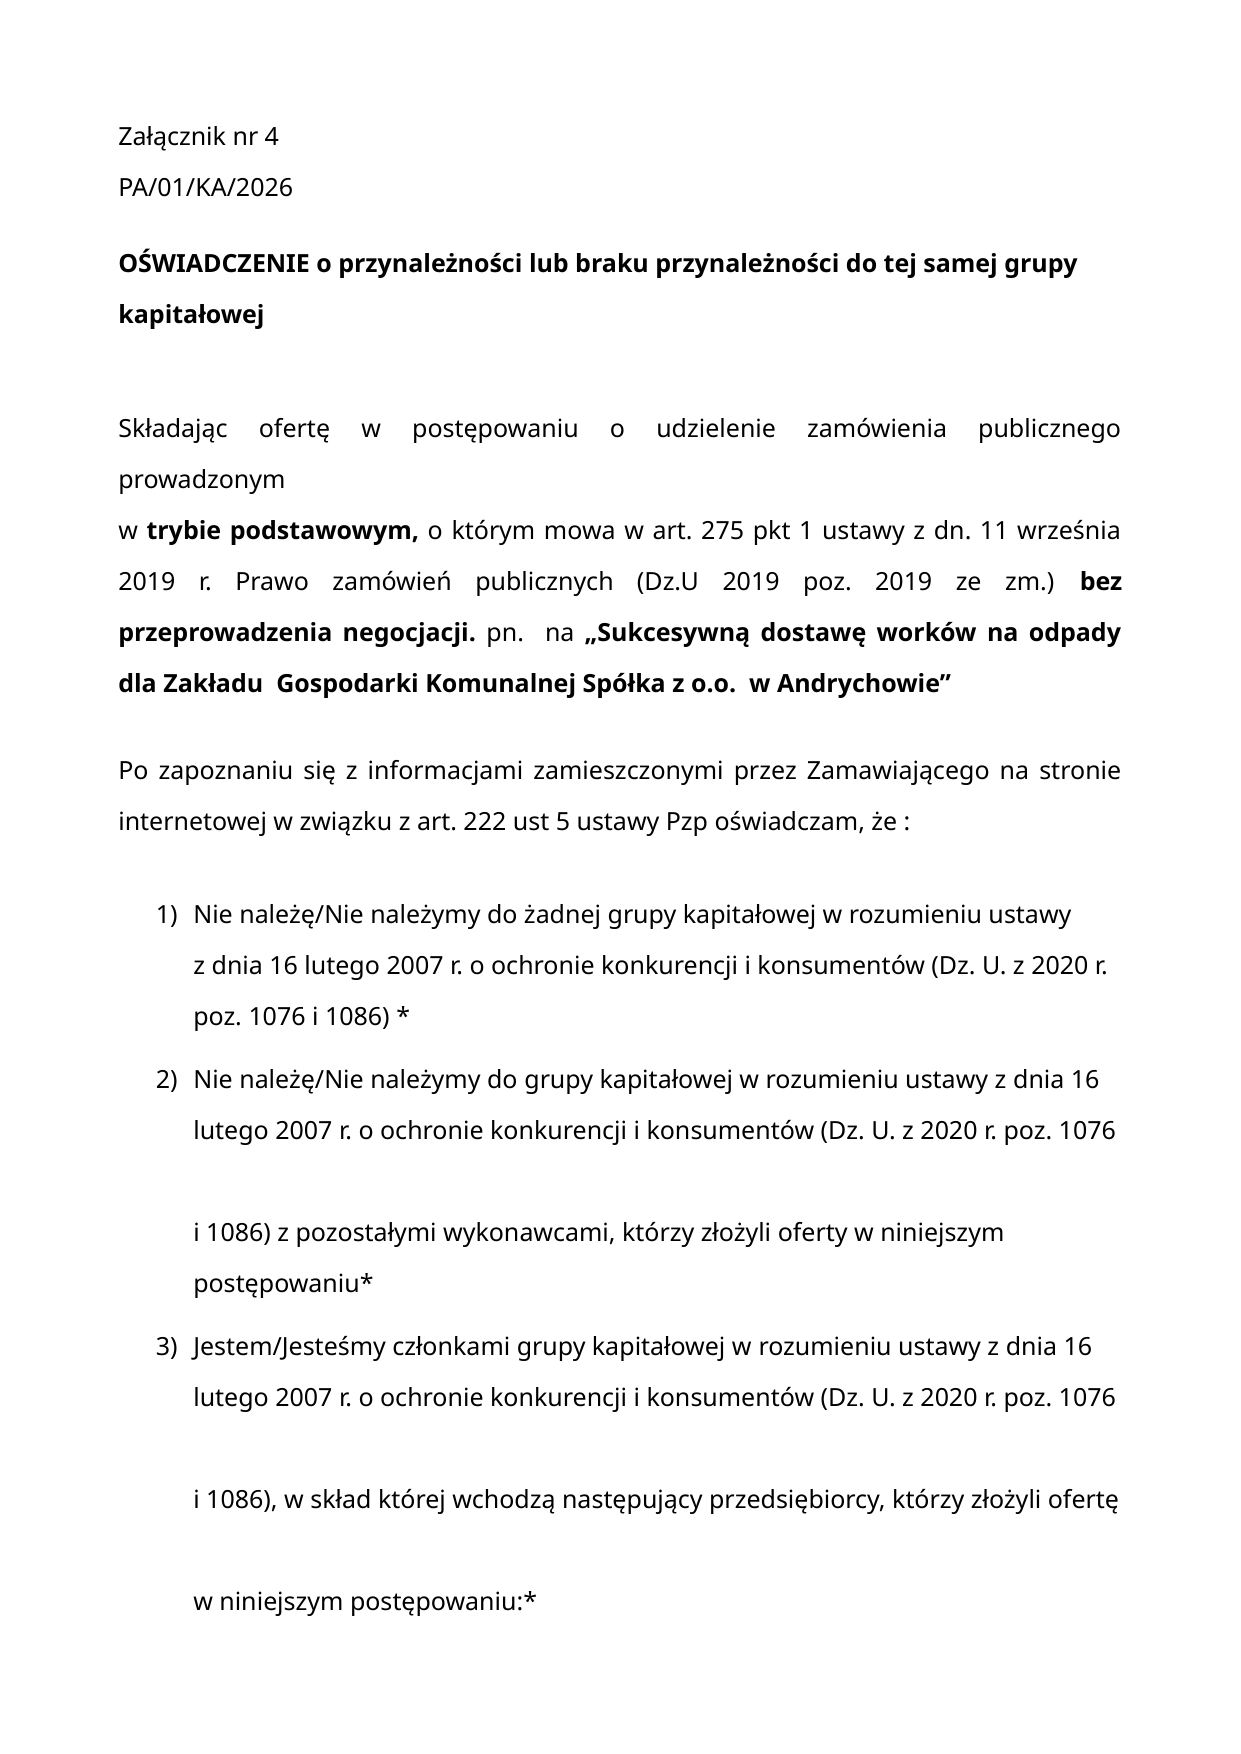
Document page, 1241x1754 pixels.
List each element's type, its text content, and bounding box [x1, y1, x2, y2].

text Załącznik nr 4 [118, 118, 1122, 152]
list Nie należę/Nie należymy do grupy kapitałowej w rozumieniu ustawy z dnia 16 lutego 2007 r. o ochronie konkurencji i konsumentów (Dz. U. z 2020 r. poz. 1076 i 1086) z pozostałymi wykonawcami, którzy złożyli oferty w niniejszym postępowaniu* [156, 1061, 1122, 1299]
text PA/01/KA/2026 [118, 169, 1122, 203]
subtitle OŚWIADCZENIE o przynależności lub braku przynależności do tej samej grupy kapitałowej [118, 245, 1122, 330]
text Po zapoznaniu się z informacjami zamieszczonymi przez Zamawiającego na stronie internetowej w związku z art. 222 ust 5 ustawy Pzp oświadczam, że : [118, 753, 1122, 838]
list Nie należę/Nie należymy do żadnej grupy kapitałowej w rozumieniu ustawy z dnia 16 lutego 2007 r. o ochronie konkurencji i konsumentów (Dz. U. z 2020 r. poz. 1076 i 1086) * [156, 896, 1122, 1032]
list Jestem/Jesteśmy członkami grupy kapitałowej w rozumieniu ustawy z dnia 16 lutego 2007 r. o ochronie konkurencji i konsumentów (Dz. U. z 2020 r. poz. 1076 i 1086), w skład której wchodzą następujący przedsiębiorcy, którzy złożyli ofertę w niniejszym postępowaniu:* [156, 1328, 1122, 1618]
text Składając ofertę w postępowaniu o udzielenie zamówienia publicznego prowadzonym w trybie podstawowym, o którym mowa w art. 275 pkt 1 ustawy z dn. 11 września 2019 r. Prawo zamówień publicznych (Dz.U 2019 poz. 2019 ze zm.) bez przeprowadzenia negocjacji. pn. na „Sukcesywną dostawę worków na odpady dla Zakładu Gospodarki Komunalnej Spółka z o.o. w Andrychowie” [118, 411, 1122, 700]
